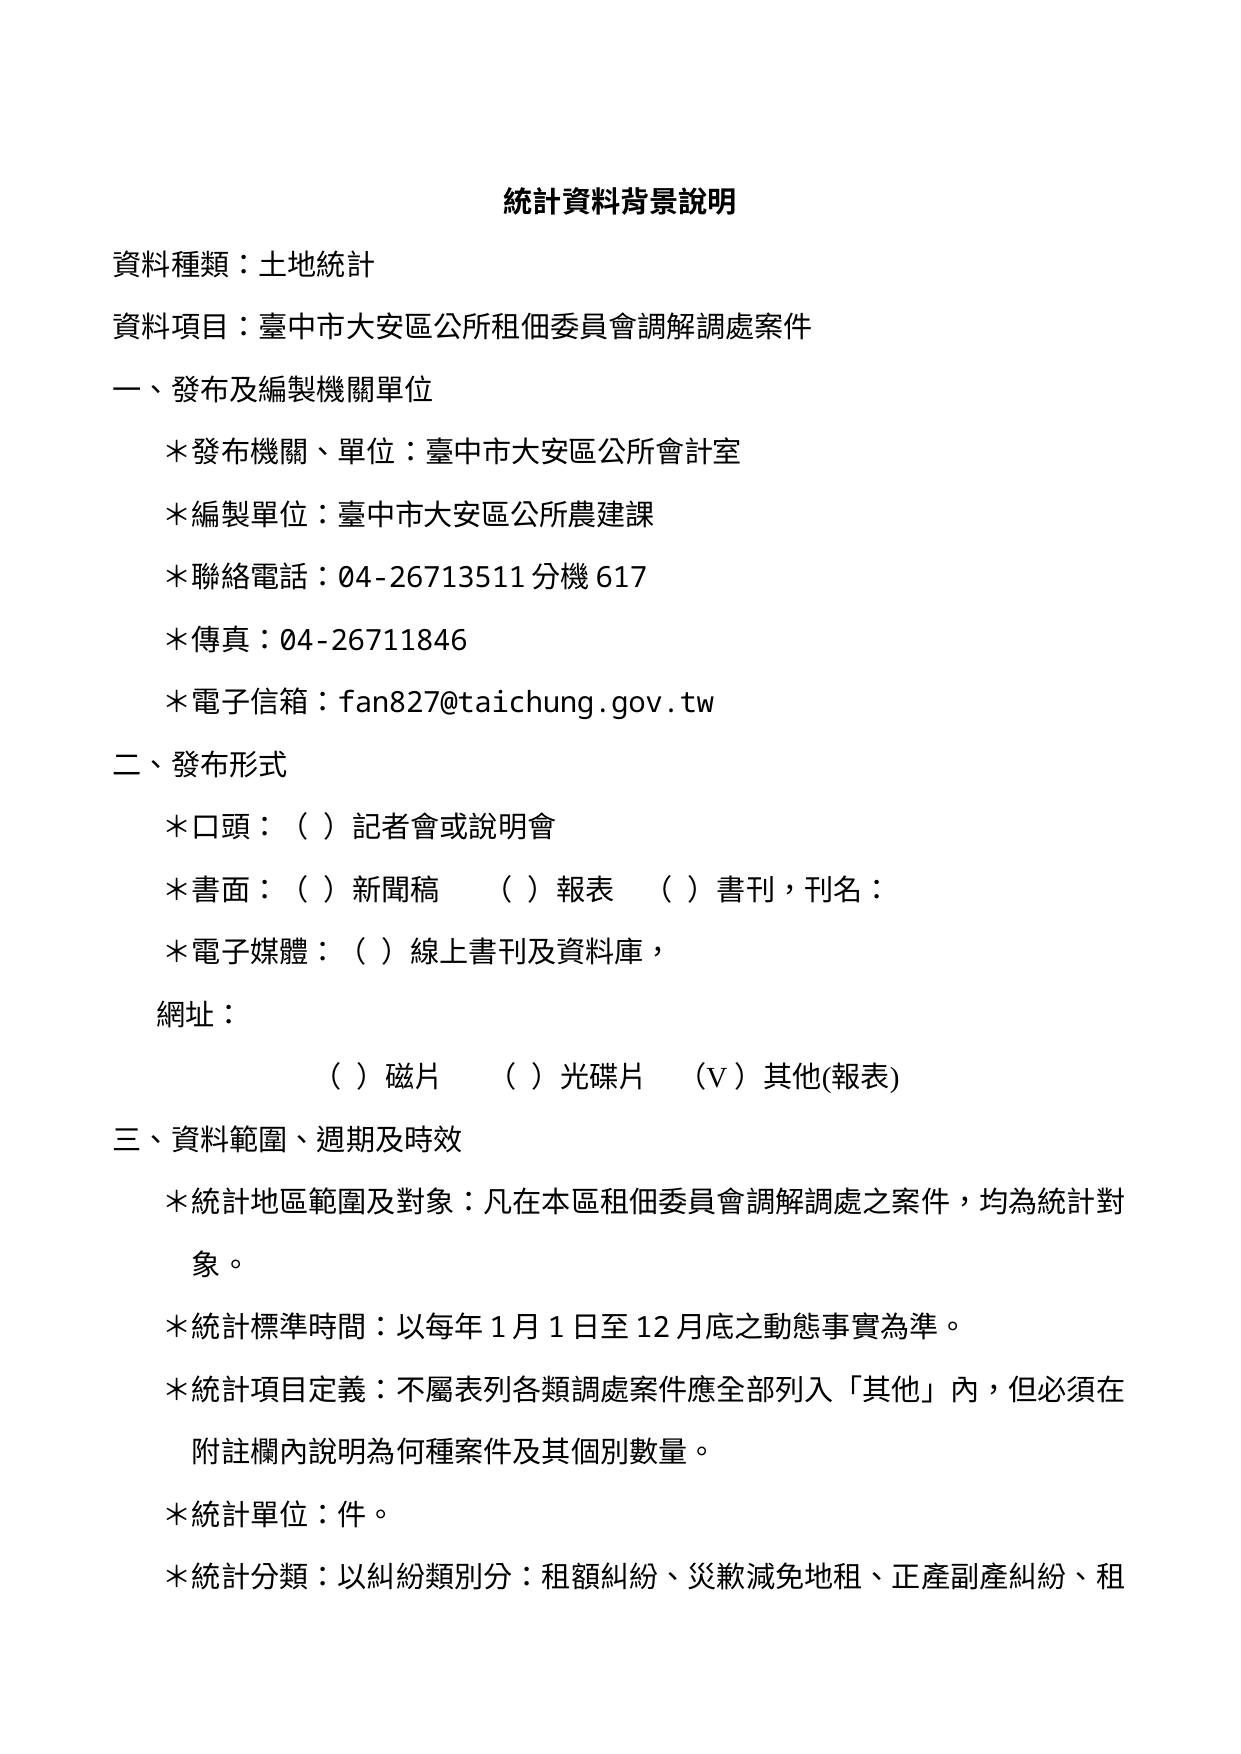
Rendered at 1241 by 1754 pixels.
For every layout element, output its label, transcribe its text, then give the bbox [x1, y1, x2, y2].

text ＊電子信箱：fan827@taichung.gov.tw [162, 658, 1128, 721]
text ＊統計地區範圍及對象：凡在本區租佃委員會調解調處之案件，均為統計對象。 [162, 1158, 1128, 1283]
text ＊編製單位：臺中市大安區公所農建課 [162, 471, 1128, 533]
text 三、資料範圍、週期及時效 [112, 1096, 1128, 1158]
text 一、發布及編製機關單位 [112, 346, 1128, 408]
text 二、發布形式 [112, 721, 1128, 783]
text （ ）磁片 （ ）光碟片 （V ）其他(報表) [312, 1033, 1128, 1096]
text ＊電子媒體：（ ）線上書刊及資料庫， [162, 908, 1128, 971]
text 資料項目：臺中市大安區公所租佃委員會調解調處案件 [112, 283, 1128, 346]
text ＊統計單位：件。 [162, 1471, 1128, 1533]
text 統計資料背景說明 [112, 158, 1128, 221]
text ＊書面：（ ）新聞稿 （ ）報表 （ ）書刊，刊名： [162, 846, 1128, 908]
text 網址： [112, 971, 1128, 1033]
text ＊發布機關、單位：臺中市大安區公所會計室 [162, 408, 1128, 471]
text ＊傳真：04-26711846 [162, 596, 1128, 658]
text ＊統計項目定義：不屬表列各類調處案件應全部列入「其他」內，但必須在附註欄內說明為何種案件及其個別數量。 [162, 1346, 1128, 1471]
text ＊口頭：（ ）記者會或說明會 [162, 783, 1128, 846]
text ＊統計分類：以糾紛類別分：租額糾紛、災歉減免地租、正產副產糾紛、租 [162, 1533, 1128, 1596]
text 資料種類：土地統計 [112, 221, 1128, 283]
text ＊聯絡電話：04-26713511分機617 [162, 533, 1128, 596]
text ＊統計標準時間：以每年1月1日至12月底之動態事實為準。 [162, 1283, 1128, 1346]
